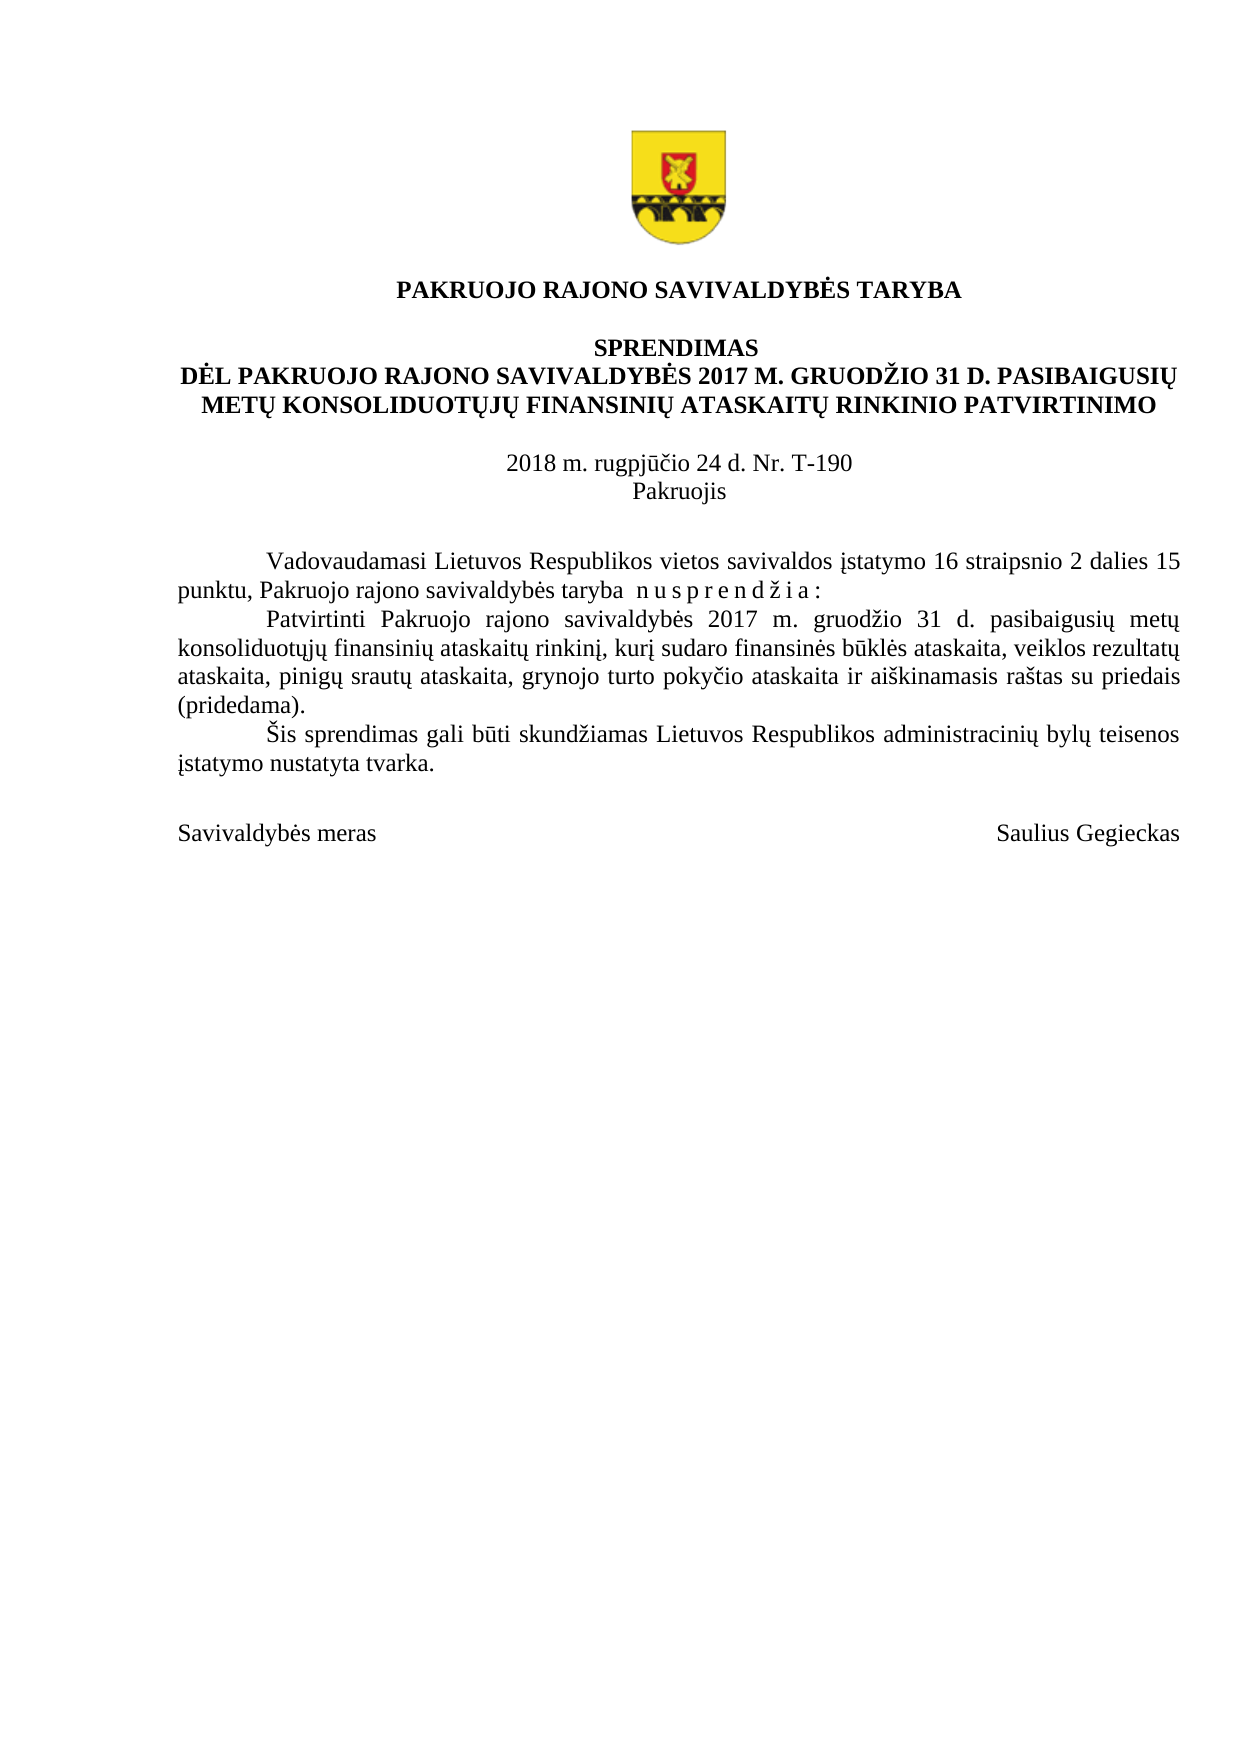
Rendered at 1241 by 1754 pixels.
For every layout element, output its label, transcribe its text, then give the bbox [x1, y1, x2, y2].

text Pakruojis [177, 476, 1181, 505]
text Savivaldybės meras Saulius Gegieckas [177, 818, 1181, 875]
text 2018 m. rugpjūčio 24 d. Nr. T-190 [177, 448, 1181, 476]
subtitle DĖl Pakruojo rajono savivaldybės 2017 m. GRUODŽIO 31 D. PASIBAIGUSIŲ METŲ konsoliduotųjų finansinių ataskaitų rinkinio patvirtinimo [177, 361, 1181, 419]
text Šis sprendimas gali būti skundžiamas Lietuvos Respublikos administracinių bylų teisenos įstatymo nustatyta tvarka. [177, 719, 1181, 776]
text Patvirtinti Pakruojo rajono savivaldybės 2017 m. gruodžio 31 d. pasibaigusių metų konsoliduotųjų finansinių ataskaitų rinkinį, kurį sudaro finansinės būklės ataskaita, veiklos rezultatų ataskaita, pinigų srautų ataskaita, grynojo turto pokyčio ataskaita ir aiškinamasis raštas su priedais (pridedama). [177, 604, 1181, 719]
subtitle Sprendimas [177, 333, 1181, 361]
text Vadovaudamasi Lietuvos Respublikos vietos savivaldos įstatymo 16 straipsnio 2 dalies 15 punktu, Pakruojo rajono savivaldybės taryba nusprendžia: [177, 546, 1181, 604]
text PAKRUOJO RAJONO SAVIVALDYBĖS TARYBA [177, 275, 1181, 304]
